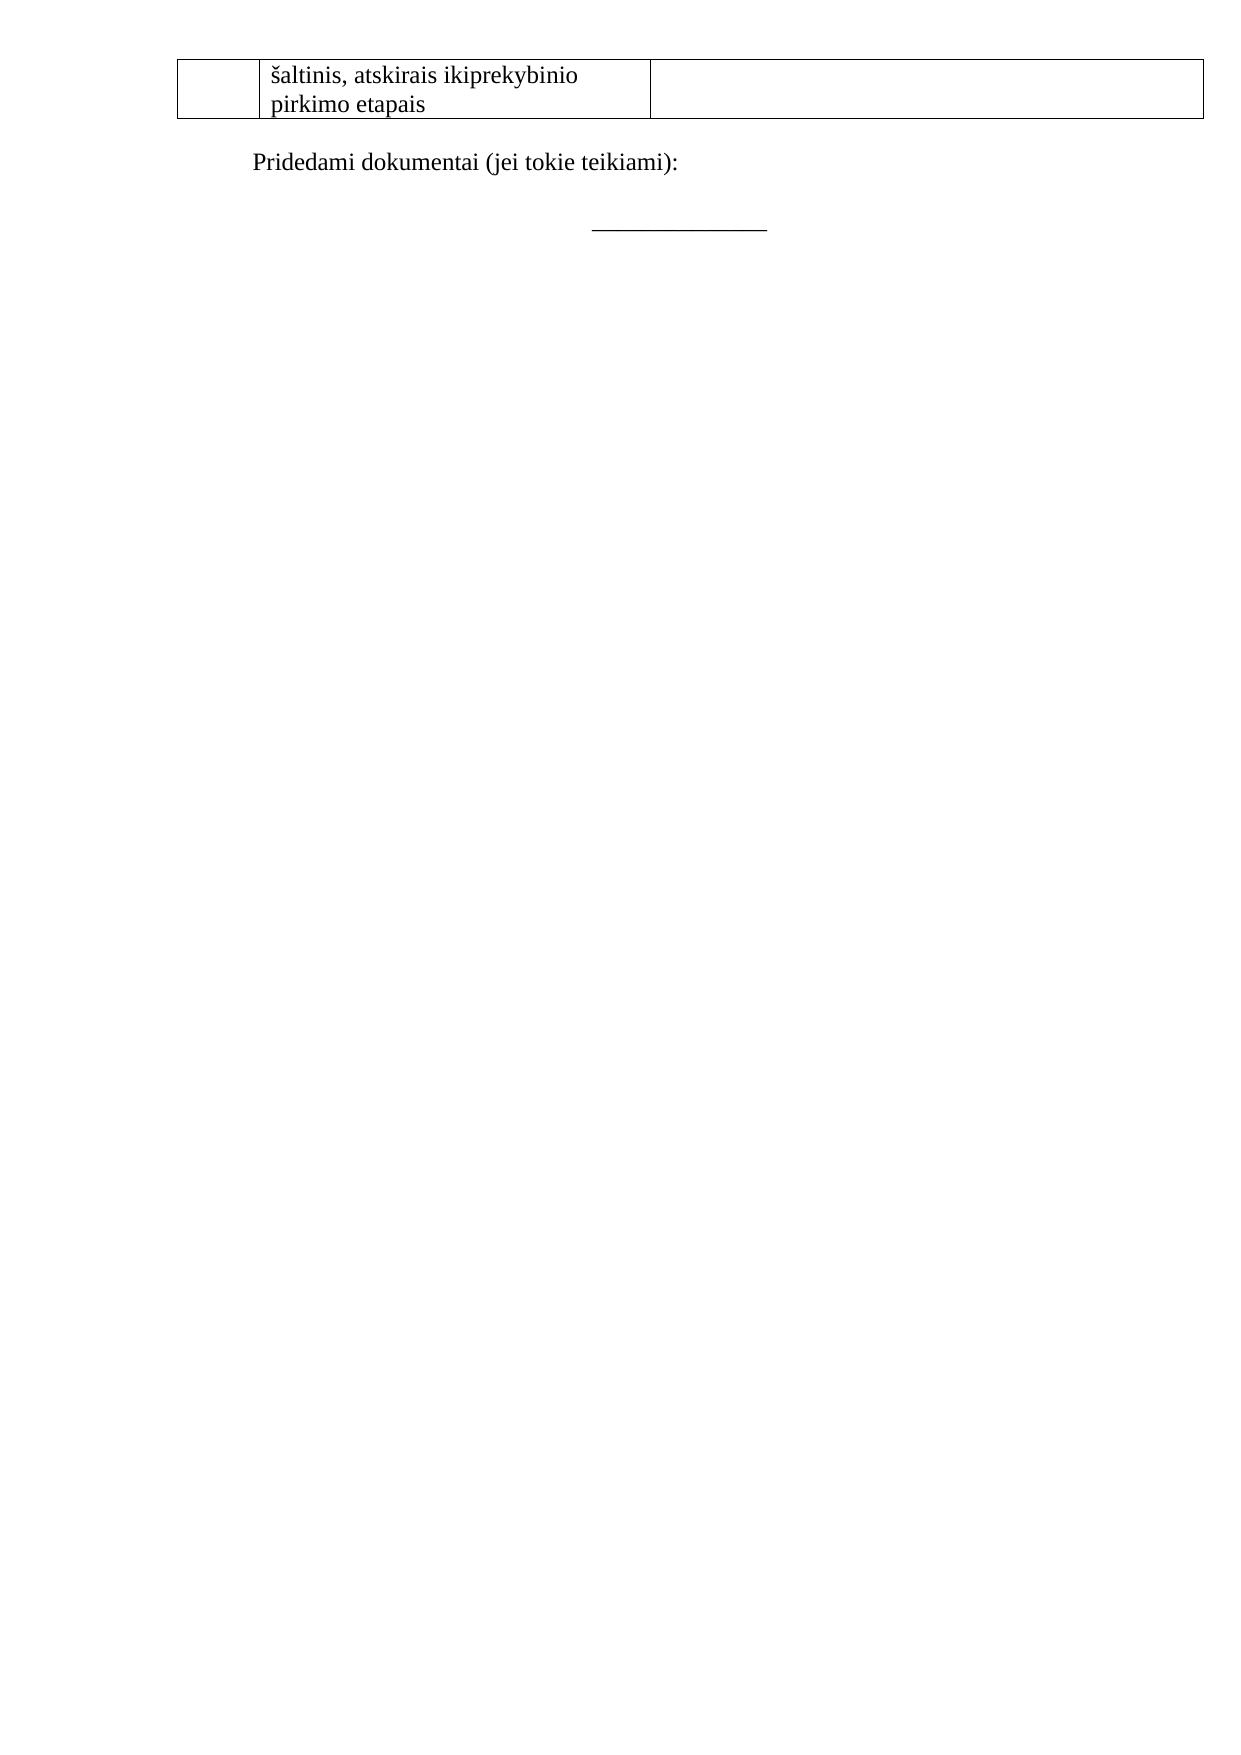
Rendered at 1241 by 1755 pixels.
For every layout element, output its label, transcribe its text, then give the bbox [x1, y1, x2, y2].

table_cell [651, 60, 1203, 118]
text Pridedami dokumentai (jei tokie teikiami): [177, 147, 1181, 176]
text ______________ [177, 205, 1181, 234]
table_cell [178, 60, 259, 118]
table_cell šaltinis, atskirais ikiprekybinio pirkimo etapais [260, 60, 650, 118]
